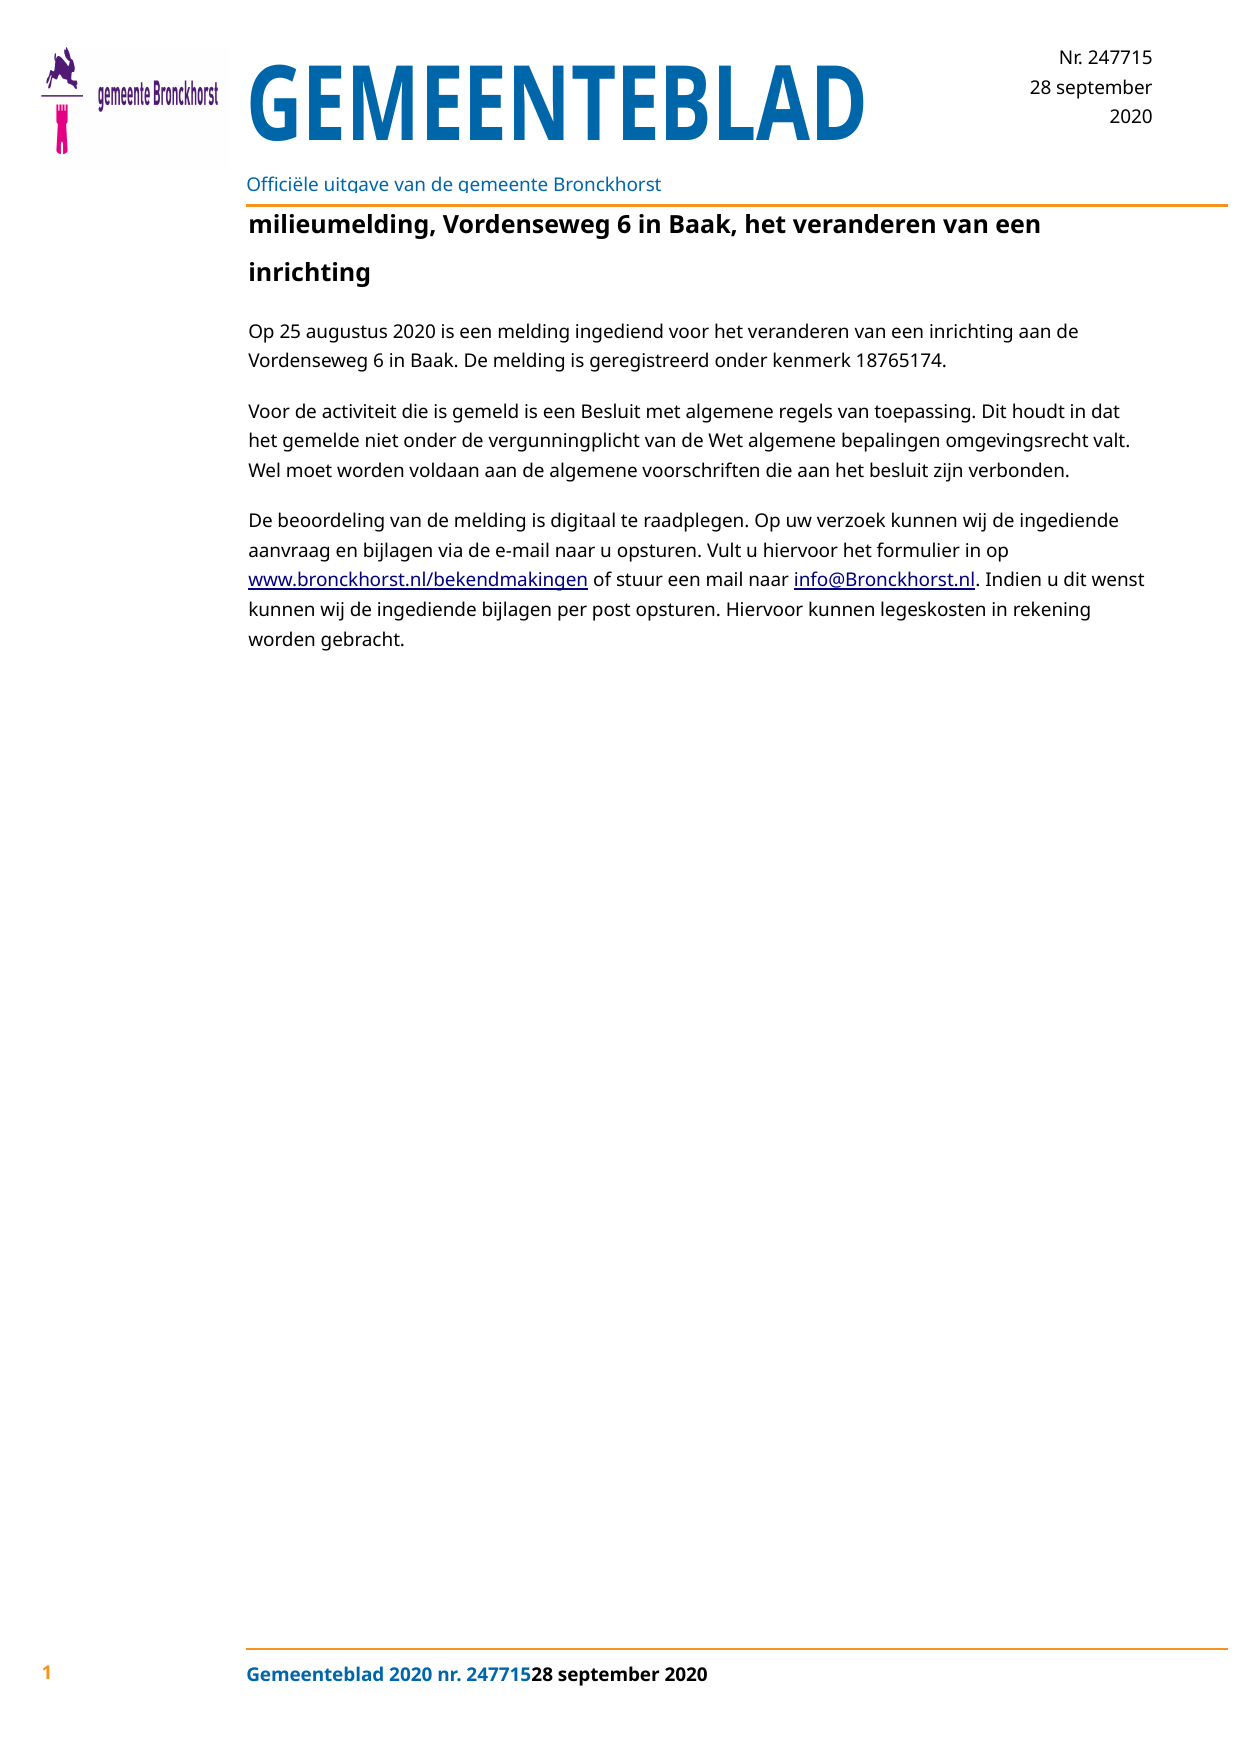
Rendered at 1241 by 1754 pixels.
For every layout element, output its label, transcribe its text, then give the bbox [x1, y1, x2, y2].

text milieumelding, Vordenseweg 6 in Baak, het veranderen van een inrichting [248, 207, 1152, 288]
text Voor de activiteit die is gemeld is een Besluit met algemene regels van toepassing. Dit houdt in dat het gemelde niet onder de vergunningplicht van de Wet algemene bepalingen omgevingsrecht valt. Wel moet worden voldaan aan de algemene voorschriften die aan het besluit zijn verbonden. [248, 398, 1152, 483]
text Op 25 augustus 2020 is een melding ingediend voor het veranderen van een inrichting aan de Vordenseweg 6 in Baak. De melding is geregistreerd onder kenmerk 18765174. [248, 318, 1152, 373]
picture [41, 47, 231, 172]
text De beoordeling van de melding is digitaal te raadplegen. Op uw verzoek kunnen wij de ingediende aanvraag en bijlagen via de e-mail naar u opsturen. Vult u hiervoor het formulier in op www.bronckhorst.nl/bekendmakingen of stuur een mail naar info@Bronckhorst.nl. Indien u dit wenst kunnen wij de ingediende bijlagen per post opsturen. Hiervoor kunnen legeskosten in rekening worden gebracht. [248, 507, 1152, 652]
